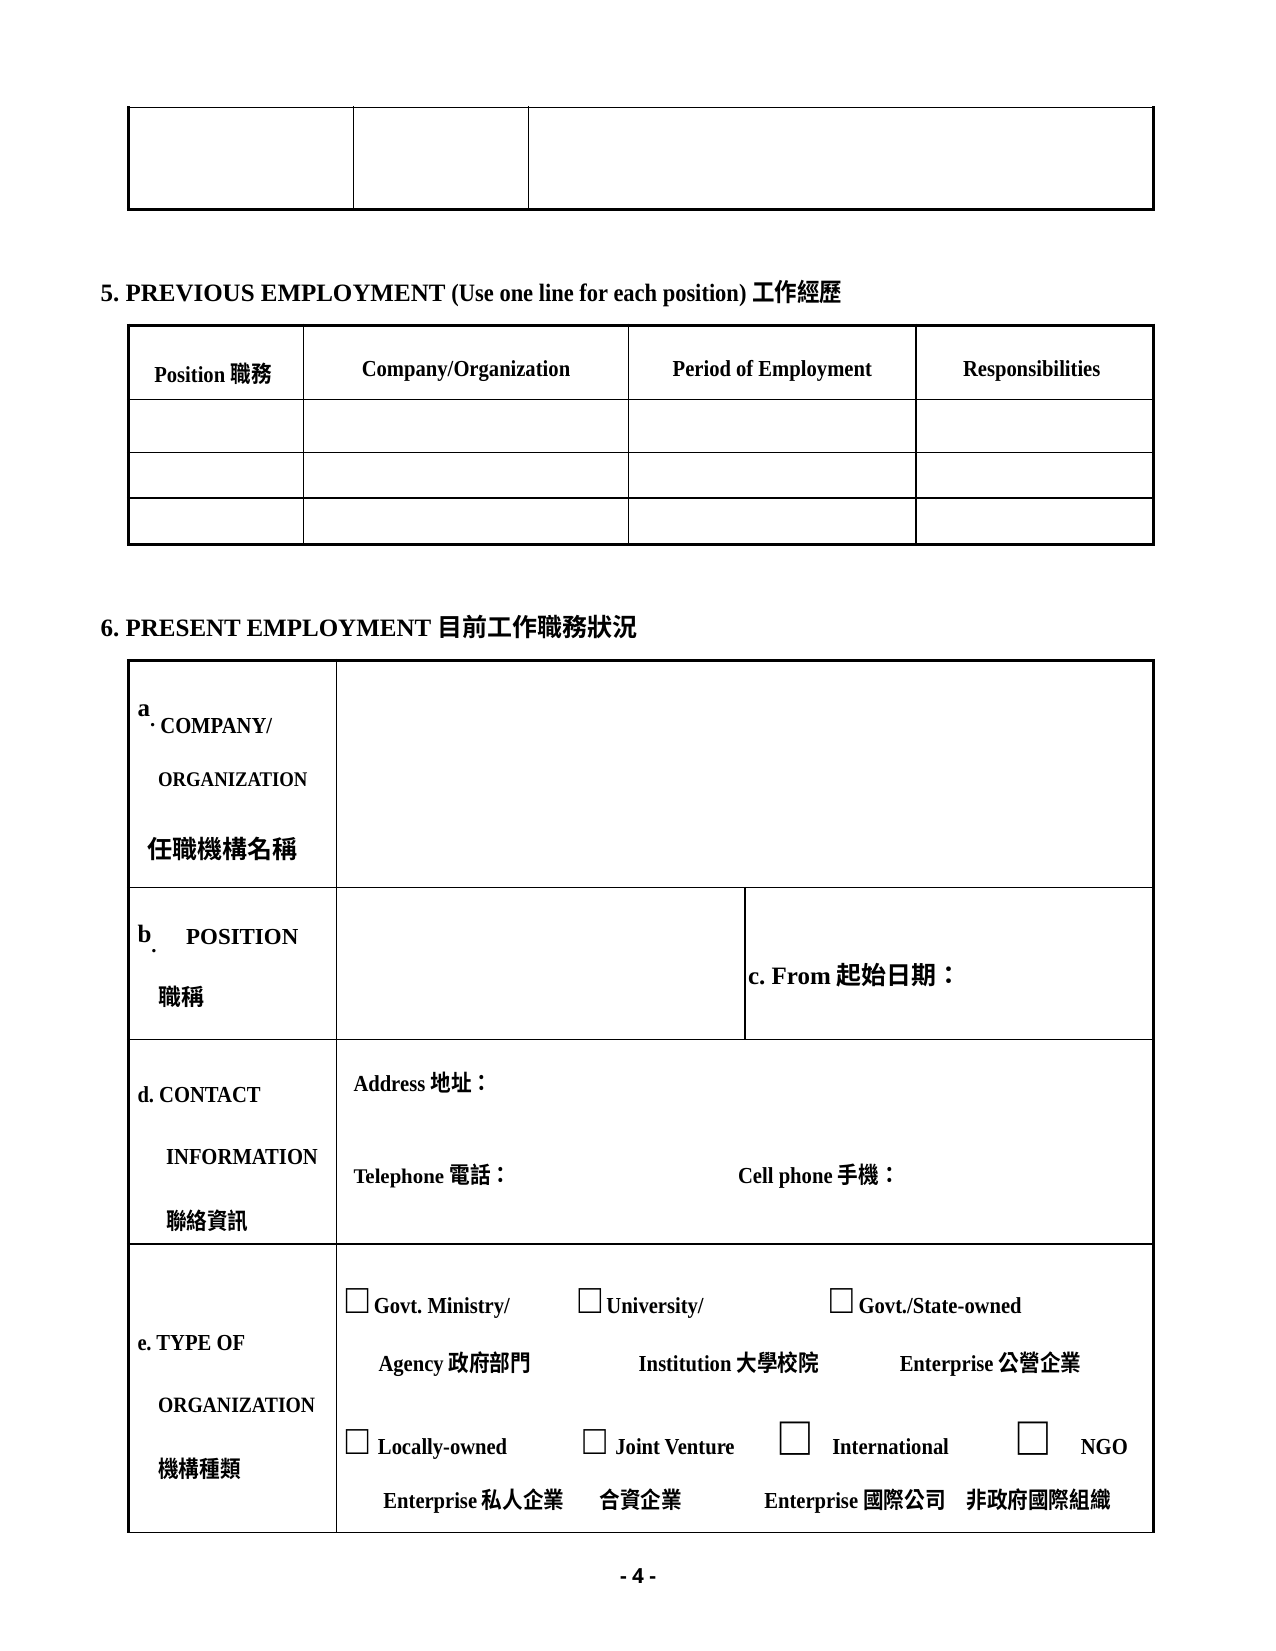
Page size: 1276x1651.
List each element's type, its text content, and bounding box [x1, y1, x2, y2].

table_cell [629, 453, 915, 497]
text 5. PREVIOUS EMPLOYMENT (Use one line for each position) 工作經歷 [100, 248, 1135, 311]
table_cell [917, 453, 1152, 497]
table_cell d. CONTACT INFORMATION 聯絡資訊 [130, 1040, 336, 1243]
table_cell [304, 499, 628, 543]
table_cell b. POSITION 職稱 [130, 888, 336, 1038]
table_header Position 職務 [130, 327, 303, 398]
table_cell [130, 400, 303, 452]
table_cell [354, 108, 528, 208]
table_cell [130, 453, 303, 497]
table_cell c. From起始日期： [746, 888, 1152, 1038]
table_header [337, 662, 1152, 887]
table_cell [529, 108, 1152, 208]
table_header Period of Employment 服務期間 [629, 327, 915, 398]
table_cell [629, 400, 915, 452]
table_cell [130, 108, 353, 208]
table_cell Address 地址： Telephone 電話： Cell phone 手機： Fax 電傳： E-mail 電子郵件： [337, 1040, 1152, 1243]
table_cell [337, 888, 744, 1038]
table_header a. COMPANY/ ORGANIZATION 任職機構名稱 [130, 662, 336, 887]
table_cell □ Govt. Ministry/ □ University/ □ Govt./State-owned Agency政府部門 Institution大學校院 Enterprise 公營企業 □ Locally-owned □ Joint Venture □ International □ NGO Enterprise私人企業 合資企業 Enterprise 國際公司 非政府國際組織 [337, 1245, 1152, 1532]
table_cell [130, 499, 303, 543]
text 6. PRESENT EMPLOYMENT 目前工作職務狀況 [100, 584, 1135, 646]
table_header Responsibilities 工作說明 [917, 327, 1152, 398]
table_cell [629, 499, 915, 543]
table_cell [917, 499, 1152, 543]
table_cell [304, 400, 628, 452]
table_cell e. TYPE OF ORGANIZATION 機構種類 [130, 1245, 336, 1532]
table_cell [304, 453, 628, 497]
table_cell [917, 400, 1152, 452]
table_header Company/Organization 機構名稱 [304, 327, 628, 398]
